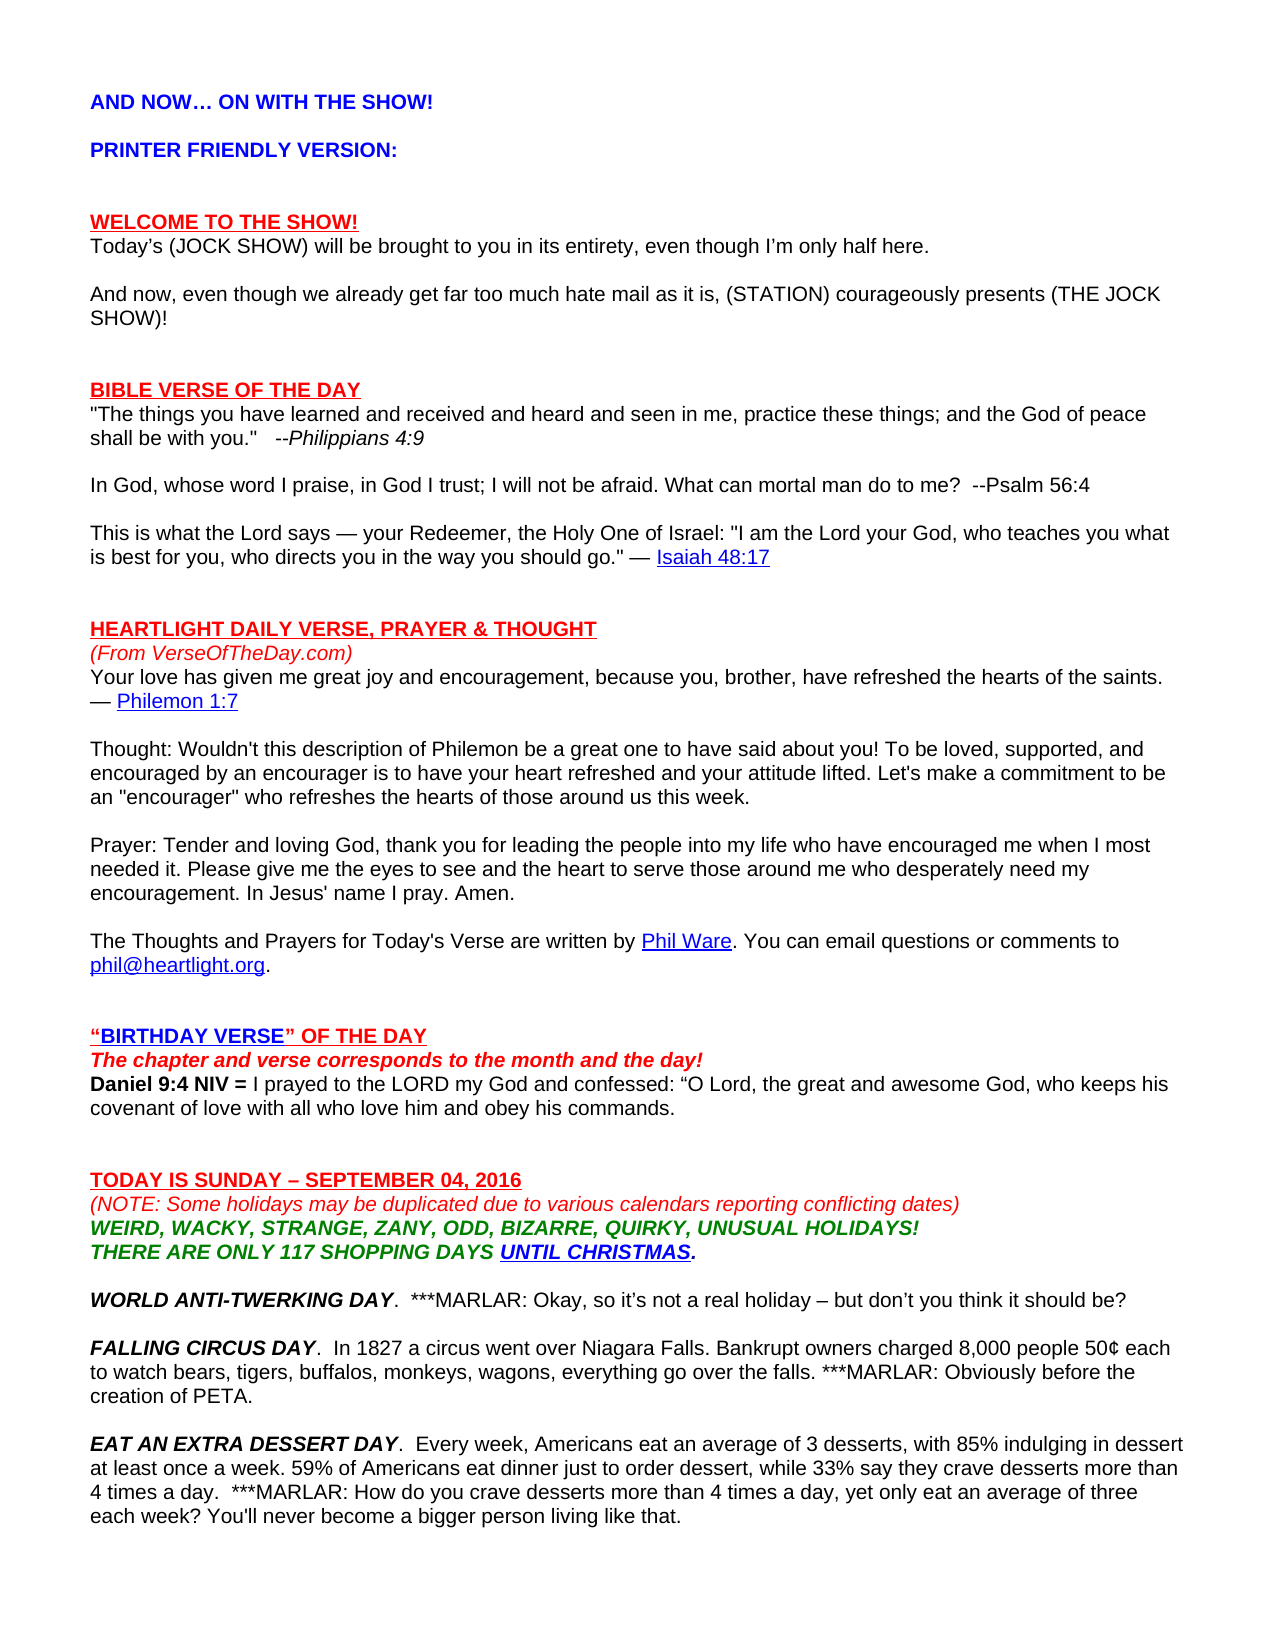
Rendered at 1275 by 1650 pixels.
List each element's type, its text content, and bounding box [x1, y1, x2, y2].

text Today’s (JOCK SHOW) will be brought to you in its entirety, even though I’m only half here. [90, 234, 1185, 258]
text “BIRTHDAY VERSE” OF THE DAY [90, 1024, 1185, 1048]
text This is what the Lord says — your Redeemer, the Holy One of Israel: "I am the Lord your God, who teaches you what is best for you, who directs you in the way you should go." — Isaiah 48:17 [90, 521, 1185, 569]
text AND NOW… ON WITH THE SHOW! [90, 90, 1185, 114]
text Thought: Wouldn't this description of Philemon be a great one to have said about you! To be loved, supported, and encouraged by an encourager is to have your heart refreshed and your attitude lifted. Let's make a commitment to be an "encourager" who refreshes the hearts of those around us this week. [90, 737, 1185, 809]
text Prayer: Tender and loving God, thank you for leading the people into my life who have encouraged me when I most needed it. Please give me the eyes to see and the heart to serve those around me who desperately need my encouragement. In Jesus' name I pray. Amen. [90, 833, 1185, 904]
text WELCOME TO THE SHOW! [90, 210, 1185, 234]
text PRINTER FRIENDLY VERSION: [90, 138, 1185, 162]
text And now, even though we already get far too much hate mail as it is, (STATION) courageously presents (THE JOCK SHOW)! [90, 282, 1185, 329]
text In God, whose word I praise, in God I trust; I will not be afraid. What can mortal man do to me? --Psalm 56:4 [90, 473, 1185, 497]
text "The things you have learned and received and heard and seen in me, practice these things; and the God of peace shall be with you." --Philippians 4:9 [90, 401, 1185, 449]
text (From VerseOfTheDay.com) [90, 641, 1185, 665]
text The chapter and verse corresponds to the month and the day! [90, 1048, 1185, 1072]
text BIBLE VERSE OF THE DAY [90, 377, 1185, 401]
text Your love has given me great joy and encouragement, because you, brother, have refreshed the hearts of the saints. — Philemon 1:7 [90, 665, 1185, 713]
text The Thoughts and Prayers for Today's Verse are written by Phil Ware. You can email questions or comments to phil@heartlight.org. [90, 928, 1185, 976]
text Daniel 9:4 NIV = I prayed to the LORD my God and confessed: “O Lord, the great and awesome God, who keeps his covenant of love with all who love him and obey his commands. [90, 1072, 1185, 1120]
text (NOTE: Some holidays may be duplicated due to various calendars reporting conflicting dates) WEIRD, WACKY, STRANGE, ZANY, ODD, BIZARRE, QUIRKY, UNUSUAL HOLIDAYS! THERE ARE ONLY 117 SHOPPING DAYS UNTIL CHRISTMAS. [90, 1192, 1185, 1264]
text FALLING CIRCUS DAY. In 1827 a circus went over Niagara Falls. Bankrupt owners charged 8,000 people 50¢ each to watch bears, tigers, buffalos, monkeys, wagons, everything go over the falls. ***MARLAR: Obviously before the creation of PETA. [90, 1336, 1185, 1408]
text EAT AN EXTRA DESSERT DAY. Every week, Americans eat an average of 3 desserts, with 85% indulging in dessert at least once a week. 59% of Americans eat dinner just to order dessert, while 33% say they crave desserts more than 4 times a day. ***MARLAR: How do you crave desserts more than 4 times a day, yet only eat an average of three each week? You'll never become a bigger person living like that. [90, 1432, 1185, 1527]
text HEARTLIGHT DAILY VERSE, PRAYER & THOUGHT [90, 617, 1185, 641]
text TODAY IS SUNDAY – SEPTEMBER 04, 2016 [90, 1168, 1185, 1192]
text WORLD ANTI-TWERKING DAY. ***MARLAR: Okay, so it’s not a real holiday – but don’t you think it should be? [90, 1288, 1185, 1312]
